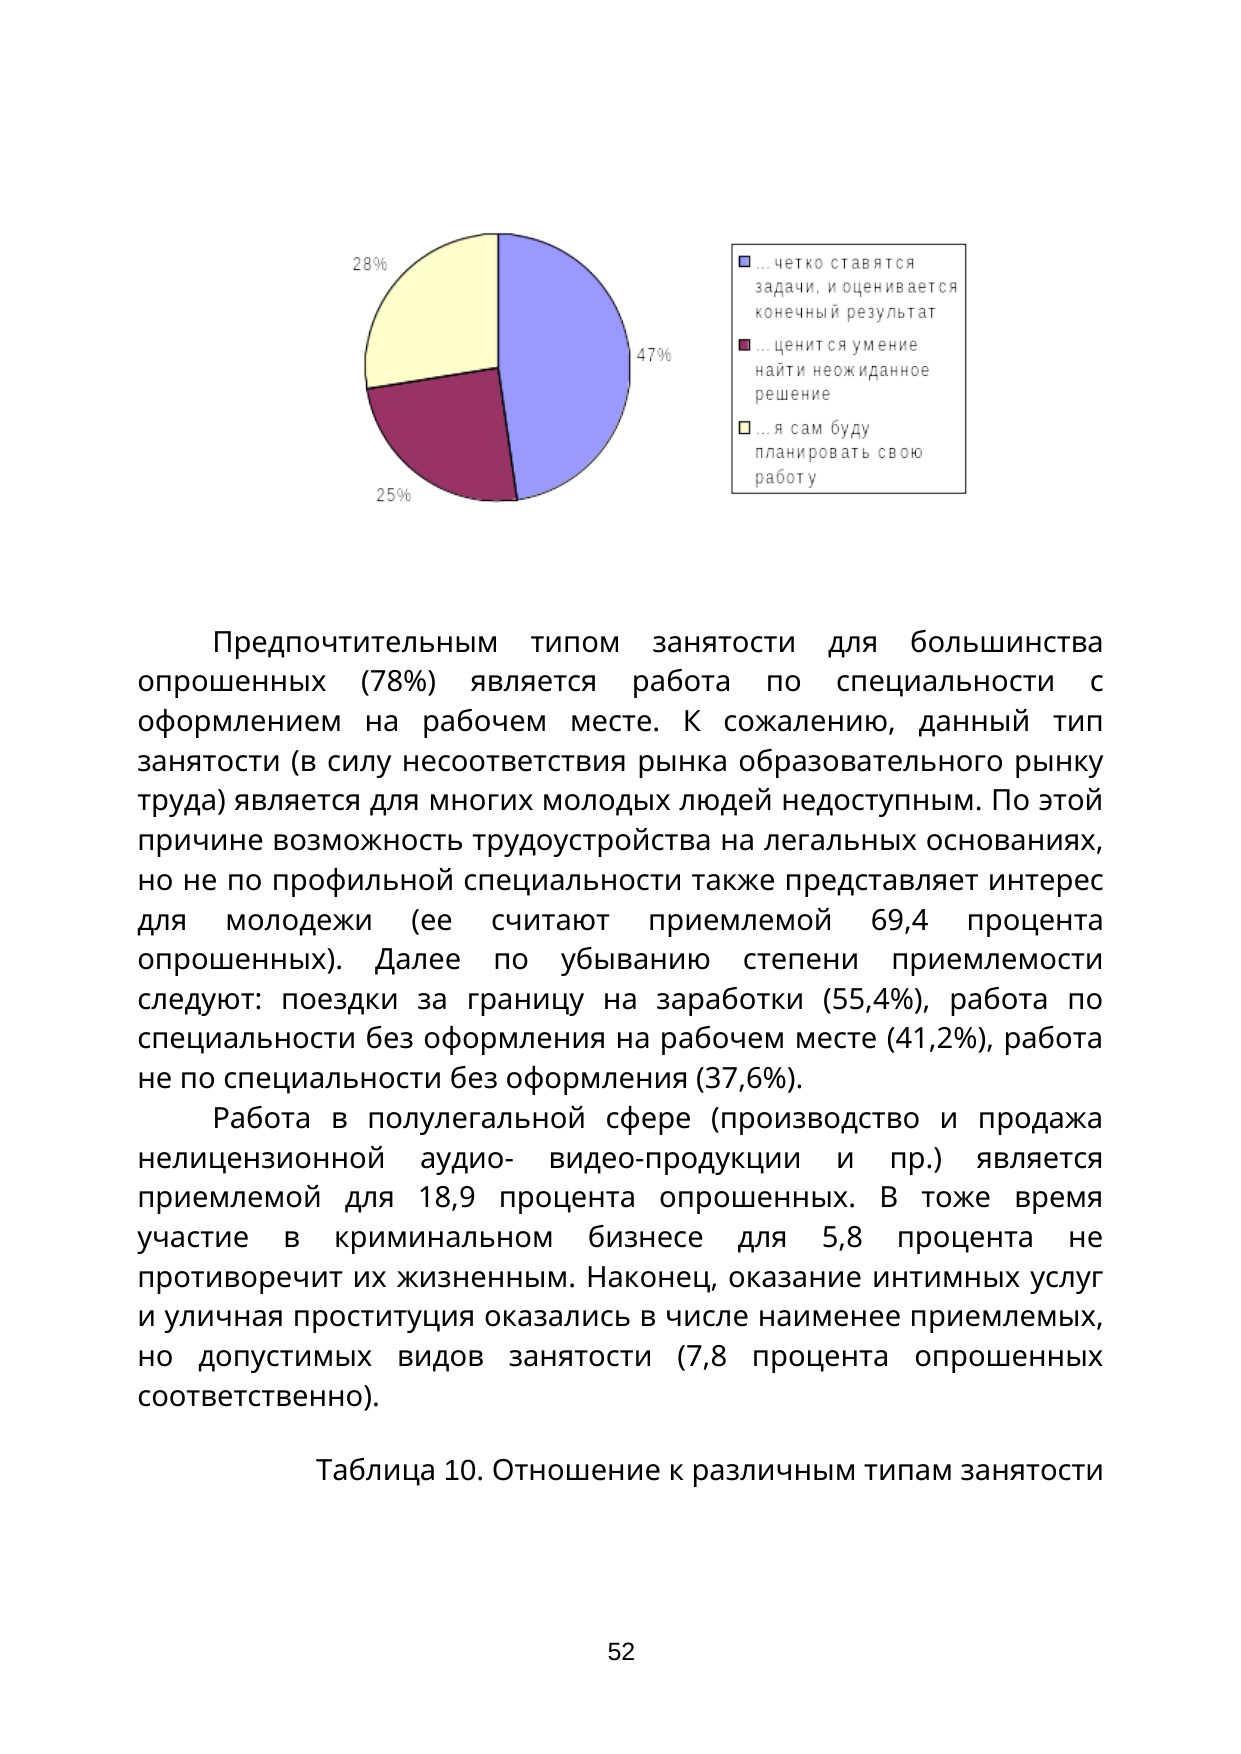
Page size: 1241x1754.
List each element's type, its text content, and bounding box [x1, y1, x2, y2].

text Работа в полулегальной сфере (производство и продажа нелицензионной аудио- видео-продукции и пр.) является приемлемой для 18,9 процента опрошенных. В тоже время участие в криминальном бизнесе для 5,8 процента не противоречит их жизненным. Наконец, оказание интимных услуг и уличная проституция оказались в числе наименее приемлемых, но допустимых видов занятости (7,8 процента опрошенных соответственно). [137, 1097, 1104, 1415]
text Таблица 10. Отношение к различным типам занятости [137, 1449, 1104, 1488]
text Предпочтительным типом занятости для большинства опрошенных (78%) является работа по специальности с оформлением на рабочем месте. К сожалению, данный тип занятости (в силу несоответствия рынка образовательного рынку труда) является для многих молодых людей недоступным. По этой причине возможность трудоустройства на легальных основаниях, но не по профильной специальности также представляет интерес для молодежи (ее считают приемлемой 69,4 процента опрошенных). Далее по убыванию степени приемлемости следуют: поездки за границу на заработки (55,4%), работа по специальности без оформления на рабочем месте (41,2%), работа не по специальности без оформления (37,6%). [137, 621, 1104, 1097]
